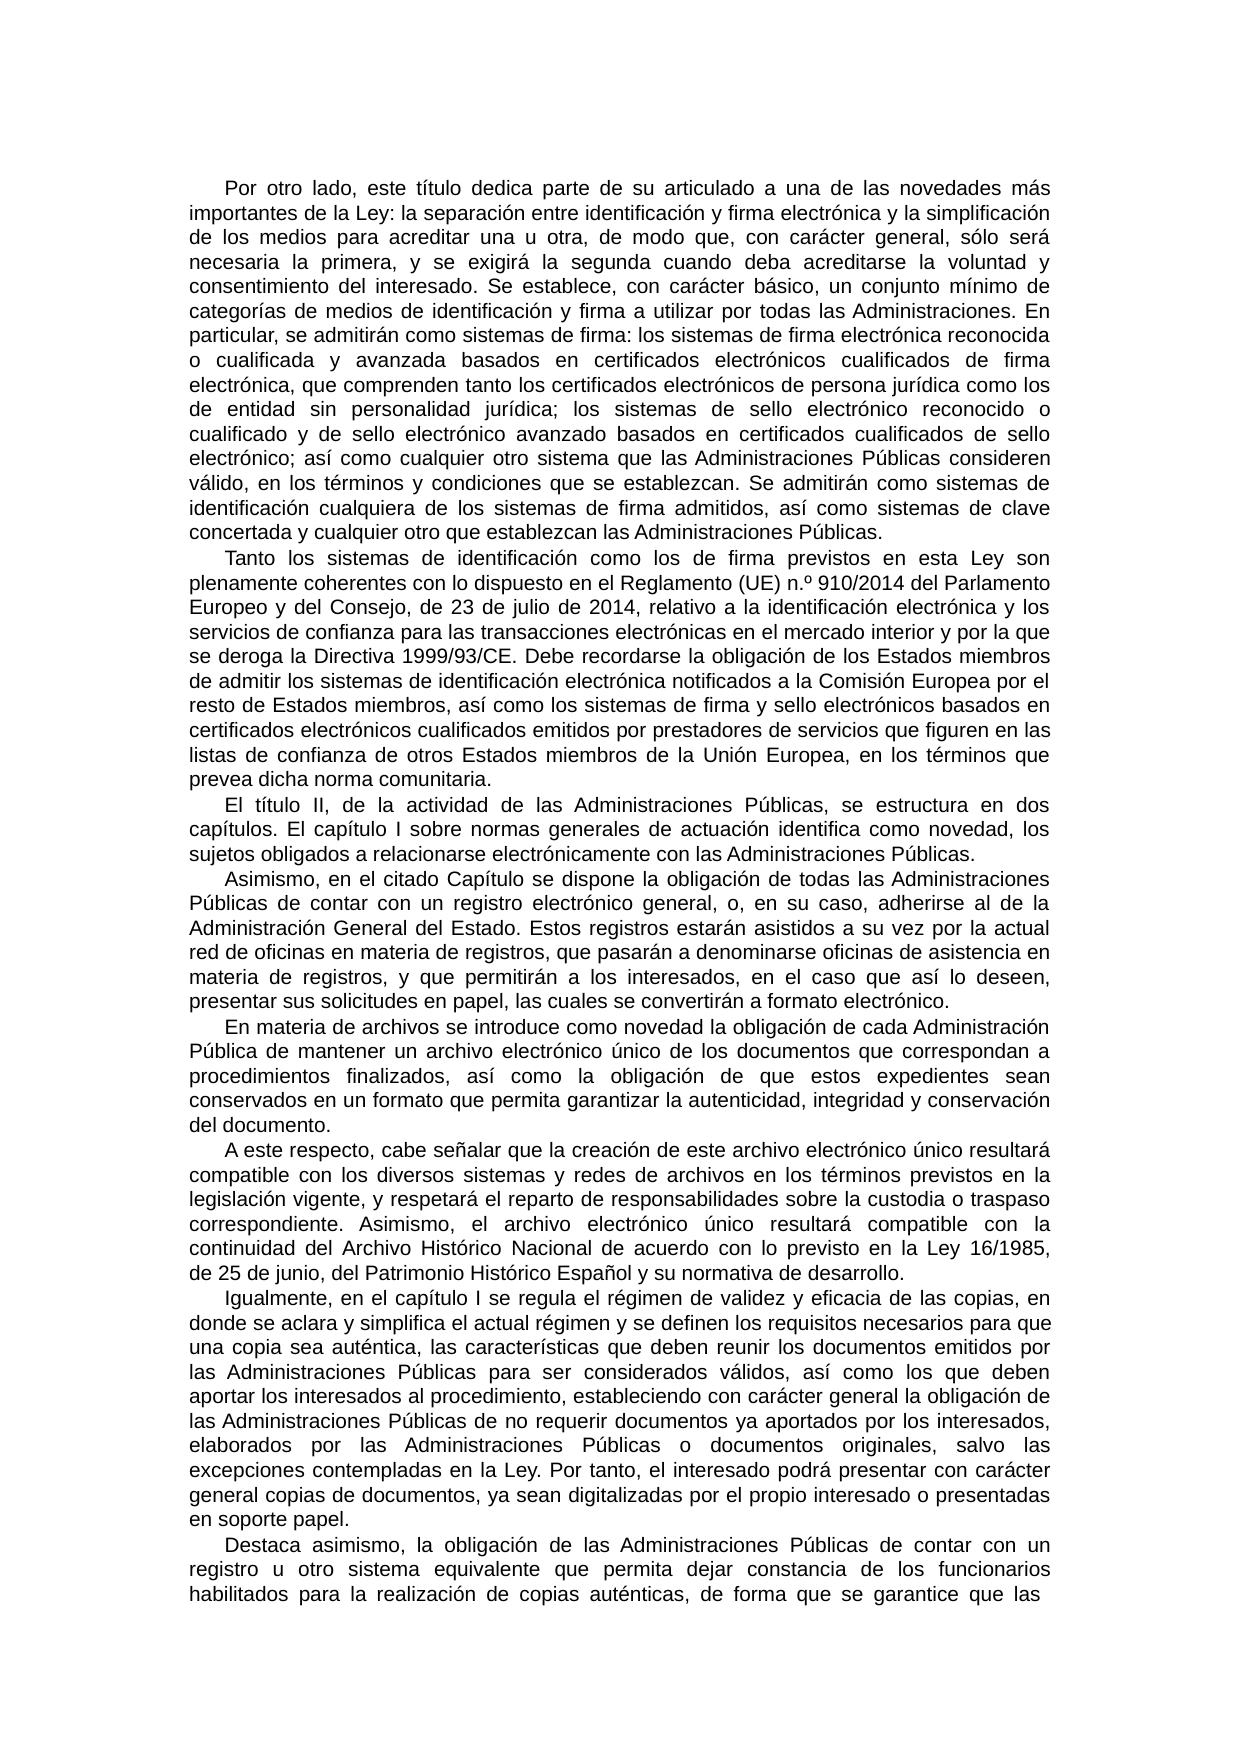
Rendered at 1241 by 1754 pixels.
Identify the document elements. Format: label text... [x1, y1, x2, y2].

text En materia de archivos se introduce como novedad la obligación de cada Administración Pública de mantener un archivo electrónico único de los documentos que correspondan a procedimientos finalizados, así como la obligación de que estos expedientes sean conservados en un formato que permita garantizar la autenticidad, integridad y conservación del documento. [189, 1014, 1051, 1137]
text Asimismo, en el citado Capítulo se dispone la obligación de todas las Administraciones Públicas de contar con un registro electrónico general, o, en su caso, adherirse al de la Administración General del Estado. Estos registros estarán asistidos a su vez por la actual red de oficinas en materia de registros, que pasarán a denominarse oficinas de asistencia en materia de registros, y que permitirán a los interesados, en el caso que así lo deseen, presentar sus solicitudes en papel, las cuales se convertirán a formato electrónico. [189, 866, 1052, 1013]
text A este respecto, cabe señalar que la creación de este archivo electrónico único resultará compatible con los diversos sistemas y redes de archivos en los términos previstos en la legislación vigente, y respetará el reparto de responsabilidades sobre la custodia o traspaso correspondiente. Asimismo, el archivo electrónico único resultará compatible con la continuidad del Archivo Histórico Nacional de acuerdo con lo previsto en la Ley 16/1985, de 25 de junio, del Patrimonio Histórico Español y su normativa de desarrollo. [189, 1138, 1051, 1285]
text Por otro lado, este título dedica parte de su articulado a una de las novedades más importantes de la Ley: la separación entre identificación y firma electrónica y la simplificación de los medios para acreditar una u otra, de modo que, con carácter general, sólo será necesaria la primera, y se exigirá la segunda cuando deba acreditarse la voluntad y consentimiento del interesado. Se establece, con carácter básico, un conjunto mínimo de categorías de medios de identificación y firma a utilizar por todas las Administraciones. En particular, se admitirán como sistemas de firma: los sistemas de firma electrónica reconocida o cualificada y avanzada basados en certificados electrónicos cualificados de firma electrónica, que comprenden tanto los certificados electrónicos de persona jurídica como los de entidad sin personalidad jurídica; los sistemas de sello electrónico reconocido o cualificado y de sello electrónico avanzado basados en certificados cualificados de sello electrónico; así como cualquier otro sistema que las Administraciones Públicas consideren válido, en los términos y condiciones que se establezcan. Se admitirán como sistemas de identificación cualquiera de los sistemas de firma admitidos, así como sistemas de clave concertada y cualquier otro que establezcan las Administraciones Públicas. [189, 176, 1052, 544]
text Igualmente, en el capítulo I se regula el régimen de validez y eficacia de las copias, en donde se aclara y simplifica el actual régimen y se definen los requisitos necesarios para que una copia sea auténtica, las características que deben reunir los documentos emitidos por las Administraciones Públicas para ser considerados válidos, así como los que deben aportar los interesados al procedimiento, estableciendo con carácter general la obligación de las Administraciones Públicas de no requerir documentos ya aportados por los interesados, elaborados por las Administraciones Públicas o documentos originales, salvo las excepciones contempladas en la Ley. Por tanto, el interesado podrá presentar con carácter general copias de documentos, ya sean digitalizadas por el propio interesado o presentadas en soporte papel. [189, 1286, 1052, 1531]
text Destaca asimismo, la obligación de las Administraciones Públicas de contar con un registro u otro sistema equivalente que permita dejar constancia de los funcionarios habilitados para la realización de copias auténticas, de forma que se garantice que las [189, 1532, 1052, 1606]
text Tanto los sistemas de identificación como los de firma previstos en esta Ley son plenamente coherentes con lo dispuesto en el Reglamento (UE) n.º 910/2014 del Parlamento Europeo y del Consejo, de 23 de julio de 2014, relativo a la identificación electrónica y los servicios de confianza para las transacciones electrónicas en el mercado interior y por la que se deroga la Directiva 1999/93/CE. Debe recordarse la obligación de los Estados miembros de admitir los sistemas de identificación electrónica notificados a la Comisión Europea por el resto de Estados miembros, así como los sistemas de firma y sello electrónicos basados en certificados electrónicos cualificados emitidos por prestadores de servicios que figuren en las listas de confianza de otros Estados miembros de la Unión Europea, en los términos que prevea dicha norma comunitaria. [189, 546, 1051, 791]
text El título II, de la actividad de las Administraciones Públicas, se estructura en dos capítulos. El capítulo I sobre normas generales de actuación identifica como novedad, los sujetos obligados a relacionarse electrónicamente con las Administraciones Públicas. [189, 792, 1051, 866]
